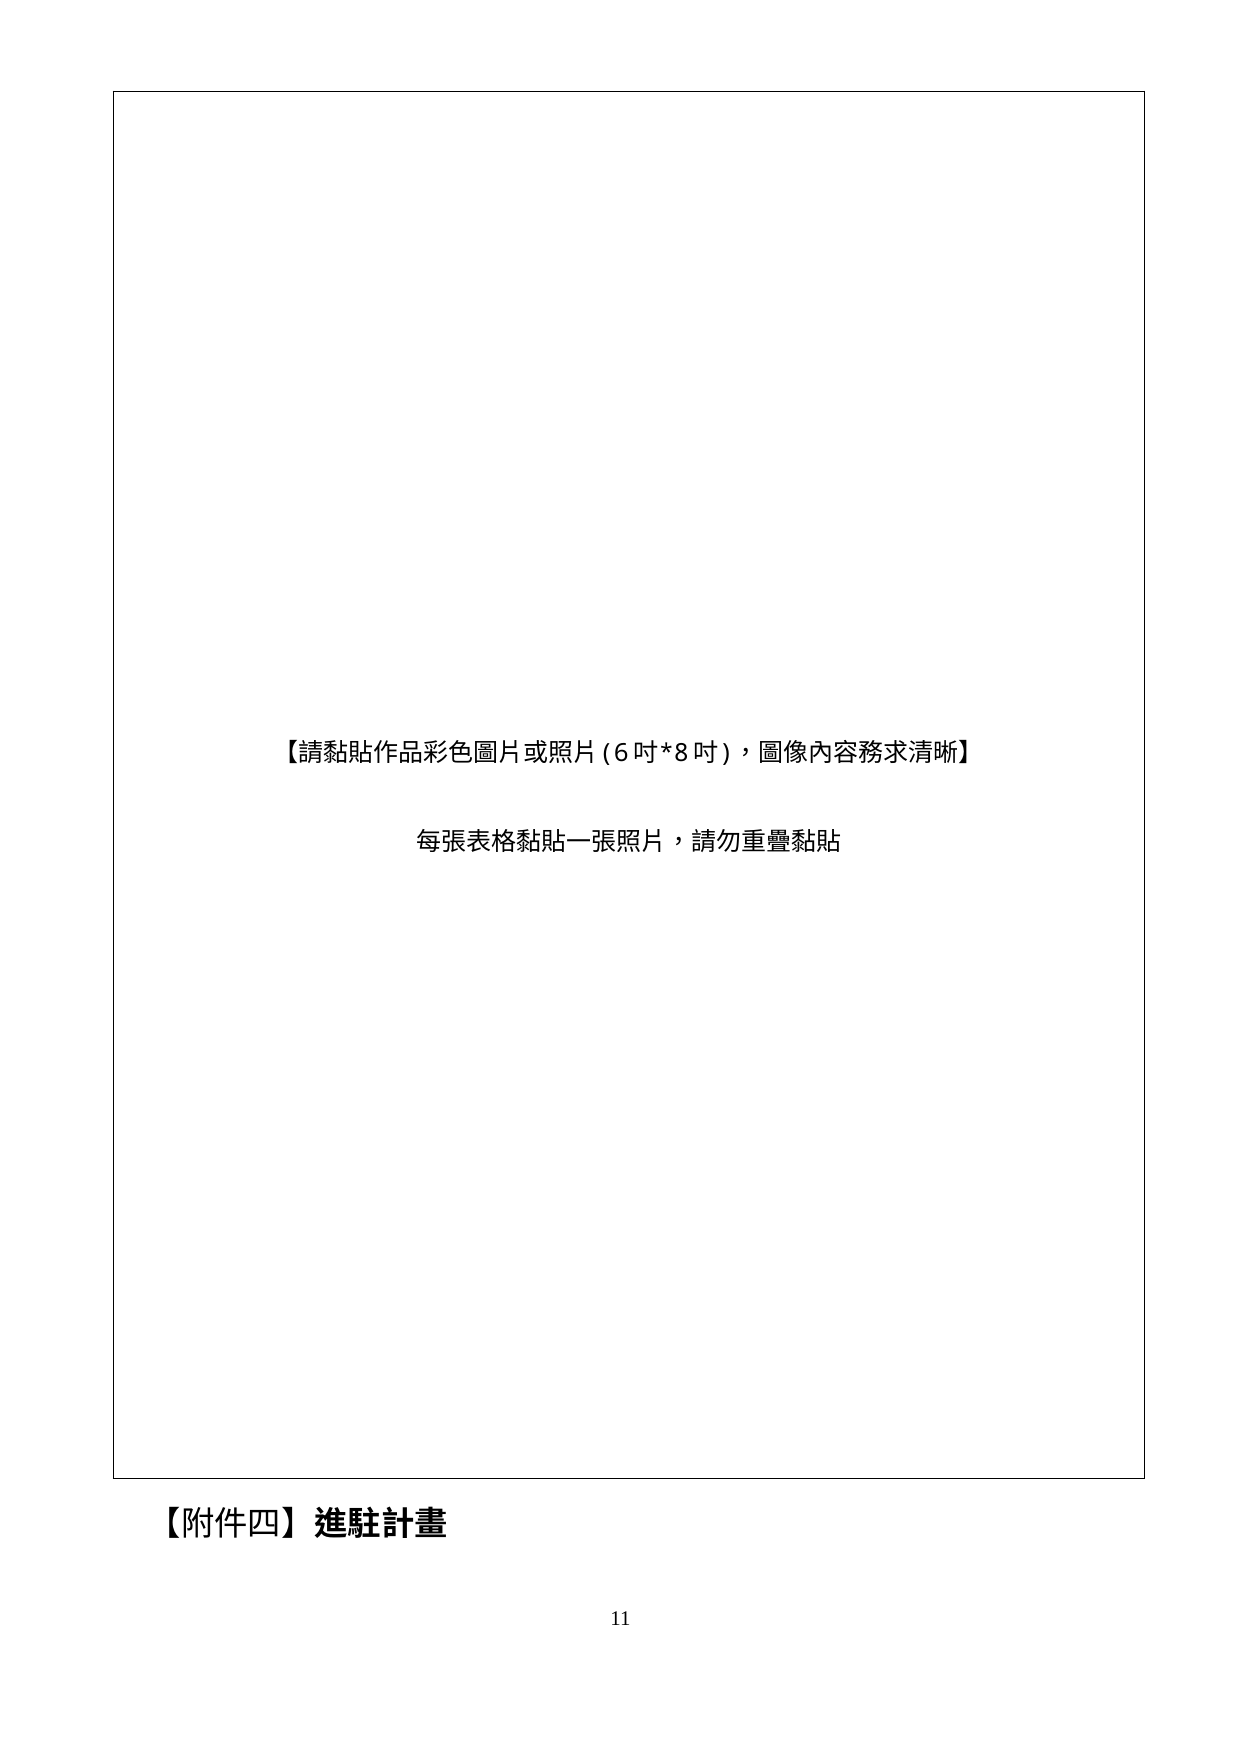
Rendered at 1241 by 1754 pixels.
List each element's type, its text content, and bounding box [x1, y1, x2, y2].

text 【附件四】進駐計畫 [148, 1479, 1092, 1541]
table_cell 【請黏貼作品彩色圖片或照片(6吋*8吋)，圖像內容務求清晰】 每張表格黏貼一張照片，請勿重疊黏貼 [114, 92, 1144, 1478]
